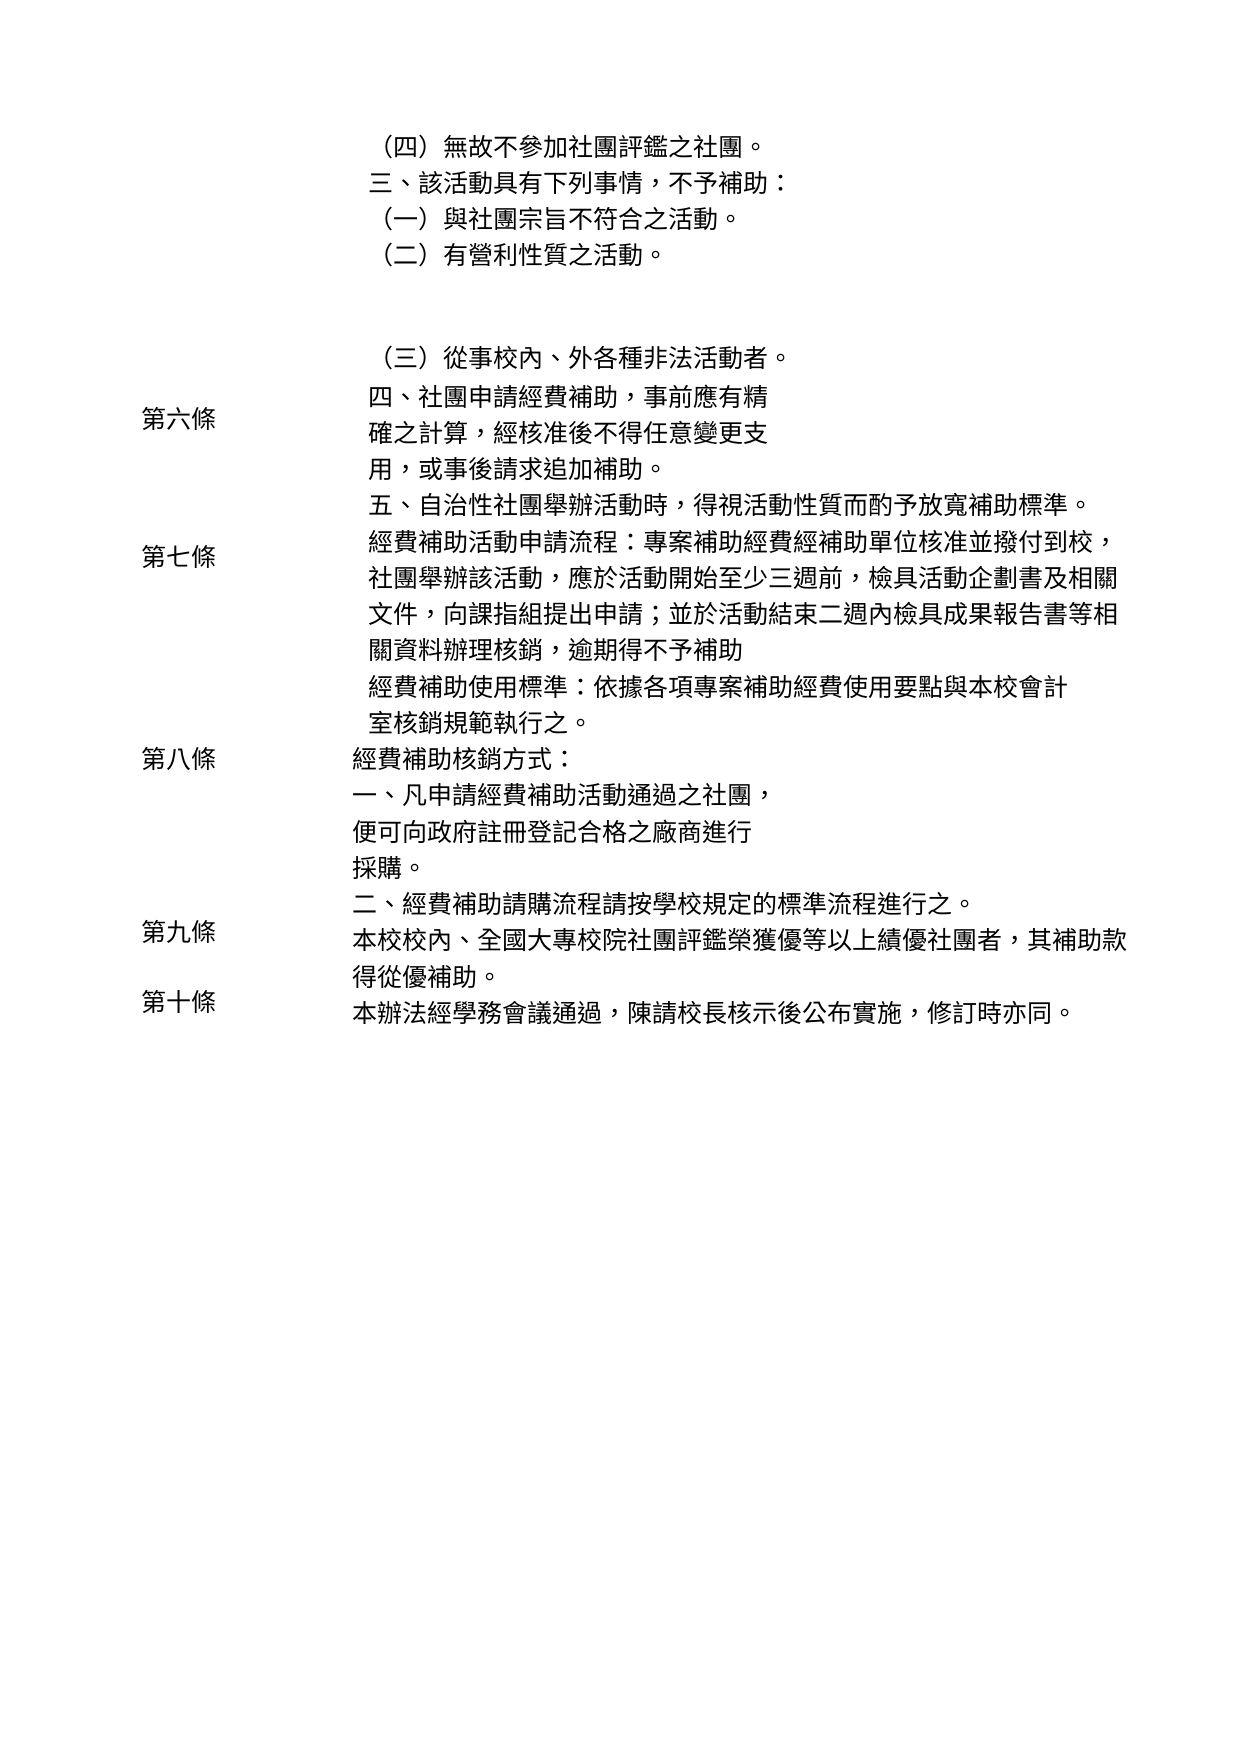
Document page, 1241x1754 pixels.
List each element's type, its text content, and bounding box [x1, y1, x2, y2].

table_header [333, 127, 357, 739]
table_cell 經費補助核銷方式： 一、凡申請經費補助活動通過之社團， 便可向政府註冊登記合格之廠商進行 採購。 二、經費補助請購流程請按學校規定的標準流程進行之。 本校校內、全國大專校院社團評鑑榮獲優等以上績優社團者，其補助款得從優補助。 本辦法經學務會議通過，陳請校長核示後公布實施，修訂時亦同。 [341, 740, 1142, 1029]
table_cell 第八條 第九條 第十條 [130, 740, 317, 1029]
table_header （四）無故不參加社團評鑑之社團。 三、該活動具有下列事情，不予補助： （一）與社團宗旨不符合之活動。 （二）有營利性質之活動。 （三）從事校內、外各種非法活動者。 四、社團申請經費補助，事前應有精 確之計算，經核准後不得任意變更支 用，或事後請求追加補助。 五、自治性社團舉辦活動時，得視活動性質而酌予放寬補助標準。 經費補助活動申請流程：專案補助經費經補助單位核准並撥付到校，社團舉辦該活動，應於活動開始至少三週前，檢具活動企劃書及相關文件，向課指組提出申請；並於活動結束二週內檢具成果報告書等相關資料辦理核銷，逾期得不予補助 經費補助使用標準：依據各項專案補助經費使用要點與本校會計室核銷規範執行之。 [357, 127, 1131, 739]
table_header 第六條 第七條 [130, 127, 332, 739]
table_header [1131, 127, 1142, 739]
table_cell [317, 740, 341, 1029]
